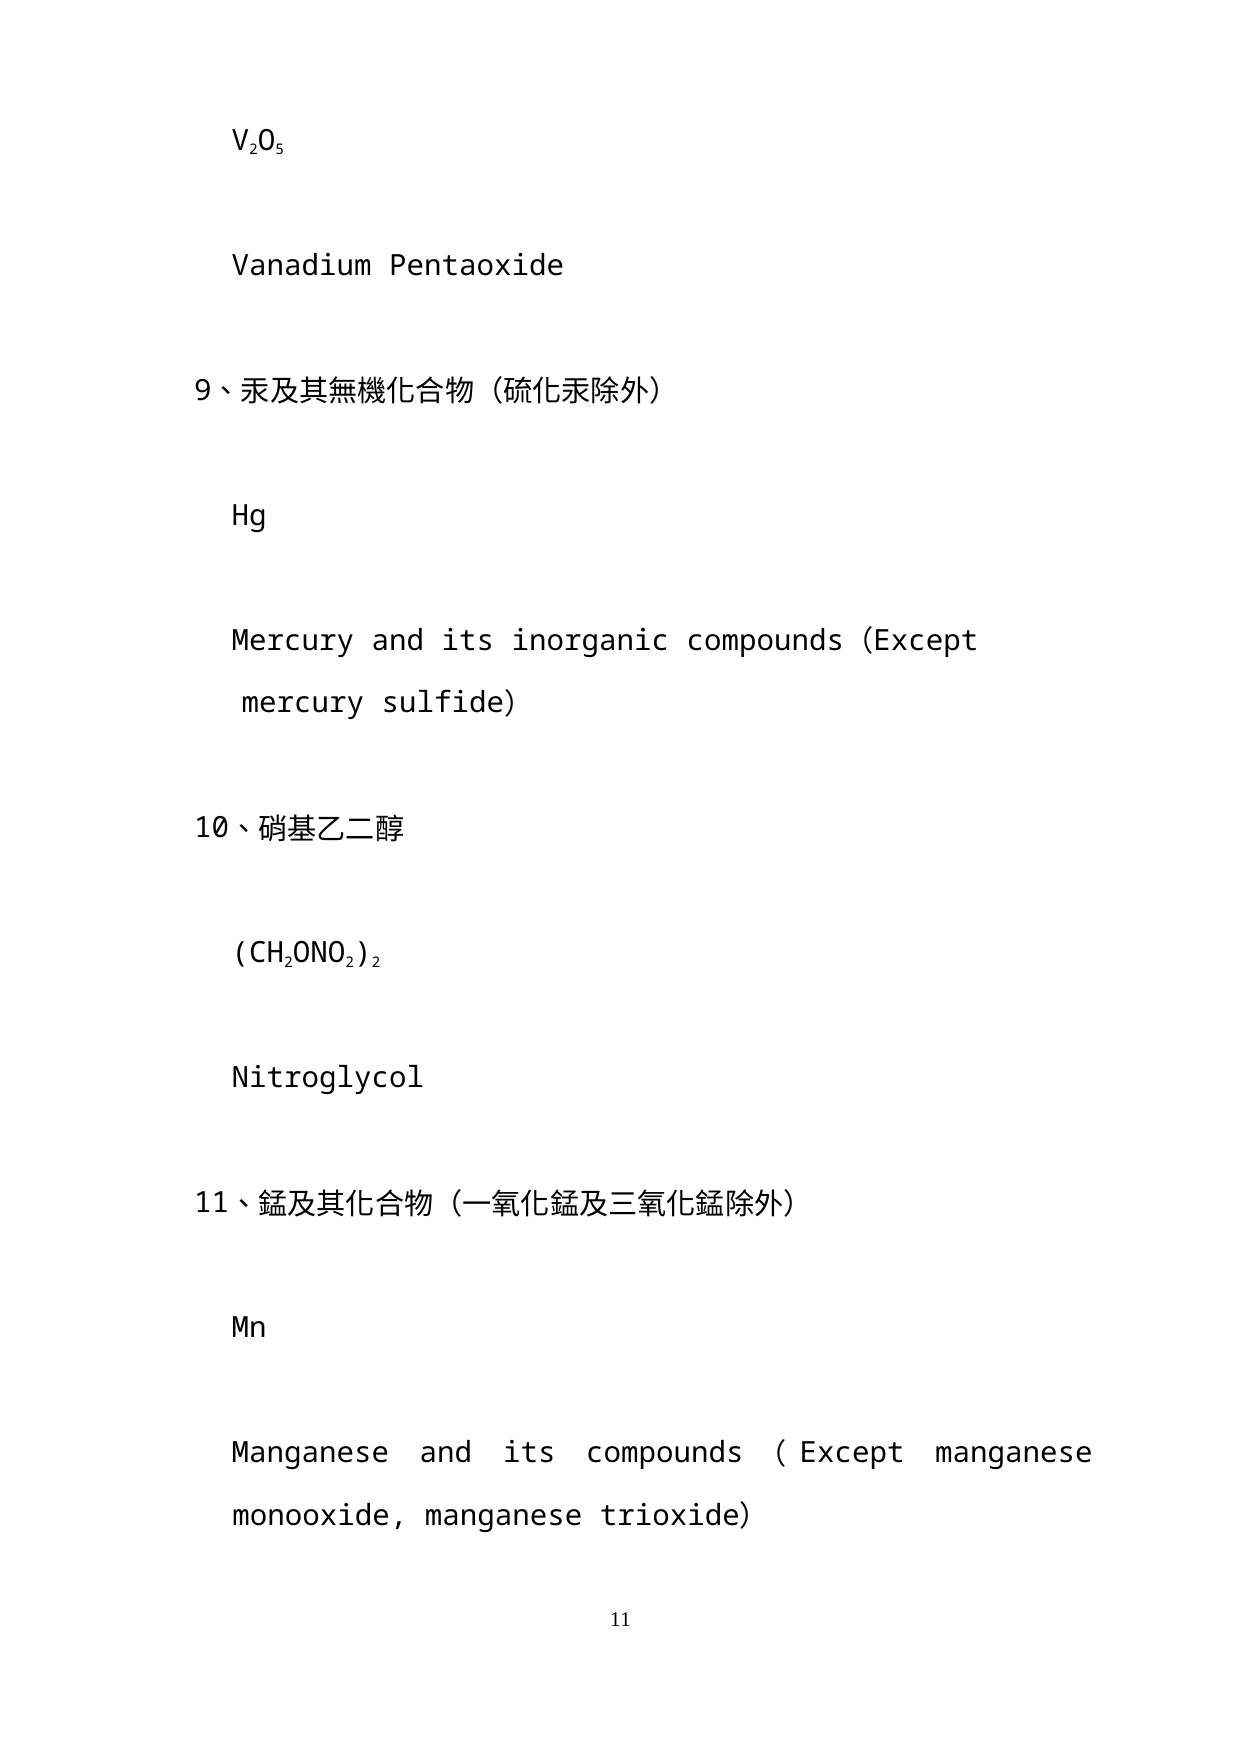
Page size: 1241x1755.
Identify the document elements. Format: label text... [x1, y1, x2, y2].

text (CH2ONO2)2 [231, 910, 1093, 972]
text Vanadium Pentaoxide [231, 222, 1093, 285]
text 11、錳及其化合物（一氧化錳及三氧化錳除外） [194, 1160, 1093, 1222]
text 10、硝基乙二醇 [194, 785, 1093, 847]
text V2O5 [231, 97, 1093, 160]
text Nitroglycol [231, 1035, 1093, 1097]
text 9、汞及其無機化合物（硫化汞除外） [194, 347, 1093, 410]
text Hg [231, 472, 1093, 535]
text Manganese and its compounds（Except manganese monooxide, manganese trioxide） [231, 1410, 1093, 1535]
text Mercury and its inorganic compounds（Except mercury sulfide） [231, 597, 1093, 722]
text Mn [231, 1285, 1093, 1347]
